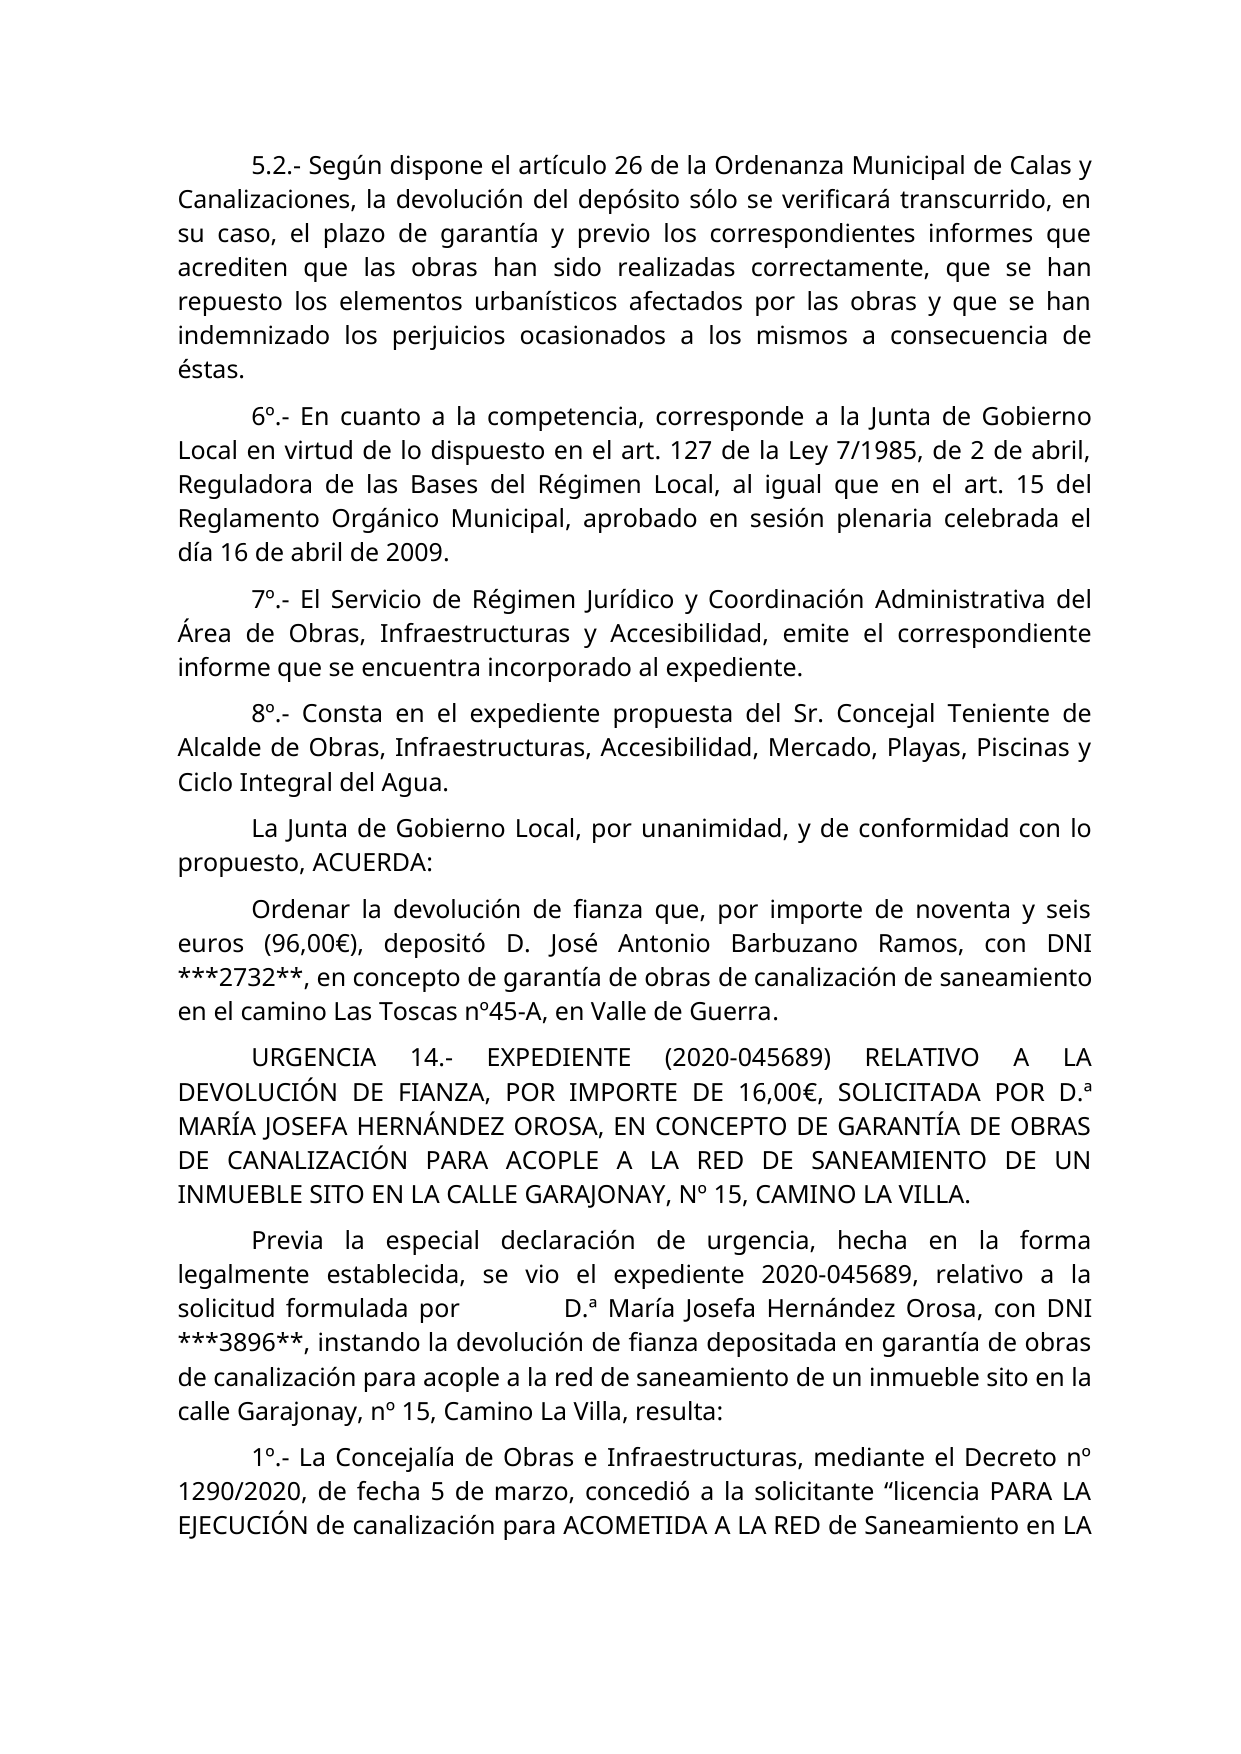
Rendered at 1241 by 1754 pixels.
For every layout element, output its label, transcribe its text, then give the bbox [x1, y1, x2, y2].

text 7º.- El Servicio de Régimen Jurídico y Coordinación Administrativa del Área de Obras, Infraestructuras y Accesibilidad, emite el correspondiente informe que se encuentra incorporado al expediente. [177, 581, 1093, 683]
text Ordenar la devolución de fianza que, por importe de noventa y seis euros (96,00€), depositó D. José Antonio Barbuzano Ramos, con DNI ***2732**, en concepto de garantía de obras de canalización de saneamiento en el camino Las Toscas nº45-A, en Valle de Guerra. [177, 891, 1093, 1028]
text 8º.- Consta en el expediente propuesta del Sr. Concejal Teniente de Alcalde de Obras, Infraestructuras, Accesibilidad, Mercado, Playas, Piscinas y Ciclo Integral del Agua. [177, 696, 1093, 798]
text 1º.- La Concejalía de Obras e Infraestructuras, mediante el Decreto nº 1290/2020, de fecha 5 de marzo, concedió a la solicitante “licencia PARA LA EJECUCIÓN de canalización para ACOMETIDA A LA RED de Saneamiento en LA [177, 1440, 1093, 1542]
text URGENCIA 14.- EXPEDIENTE (2020-045689) RELATIVO A LA DEVOLUCIÓN DE FIANZA, POR IMPORTE DE 16,00€, SOLICITADA POR D.ª MARÍA JOSEFA HERNÁNDEZ OROSA, EN CONCEPTO DE GARANTÍA DE OBRAS DE CANALIZACIÓN PARA ACOPLE A LA RED DE SANEAMIENTO DE UN INMUEBLE SITO EN LA CALLE GARAJONAY, Nº 15, CAMINO LA VILLA. [177, 1040, 1093, 1210]
text 6º.- En cuanto a la competencia, corresponde a la Junta de Gobierno Local en virtud de lo dispuesto en el art. 127 de la Ley 7/1985, de 2 de abril, Reguladora de las Bases del Régimen Local, al igual que en el art. 15 del Reglamento Orgánico Municipal, aprobado en sesión plenaria celebrada el día 16 de abril de 2009. [177, 398, 1093, 569]
text 5.2.- Según dispone el artículo 26 de la Ordenanza Municipal de Calas y Canalizaciones, la devolución del depósito sólo se verificará transcurrido, en su caso, el plazo de garantía y previo los correspondientes informes que acrediten que las obras han sido realizadas correctamente, que se han repuesto los elementos urbanísticos afectados por las obras y que se han indemnizado los perjuicios ocasionados a los mismos a consecuencia de éstas. [177, 148, 1093, 386]
text Previa la especial declaración de urgencia, hecha en la forma legalmente establecida, se vio el expediente 2020-045689, relativo a la solicitud formulada por D.ª María Josefa Hernández Orosa, con DNI ***3896**, instando la devolución de fianza depositada en garantía de obras de canalización para acople a la red de saneamiento de un inmueble sito en la calle Garajonay, nº 15, Camino La Villa, resulta: [177, 1223, 1093, 1427]
text La Junta de Gobierno Local, por unanimidad, y de conformidad con lo propuesto, ACUERDA: [177, 811, 1093, 879]
